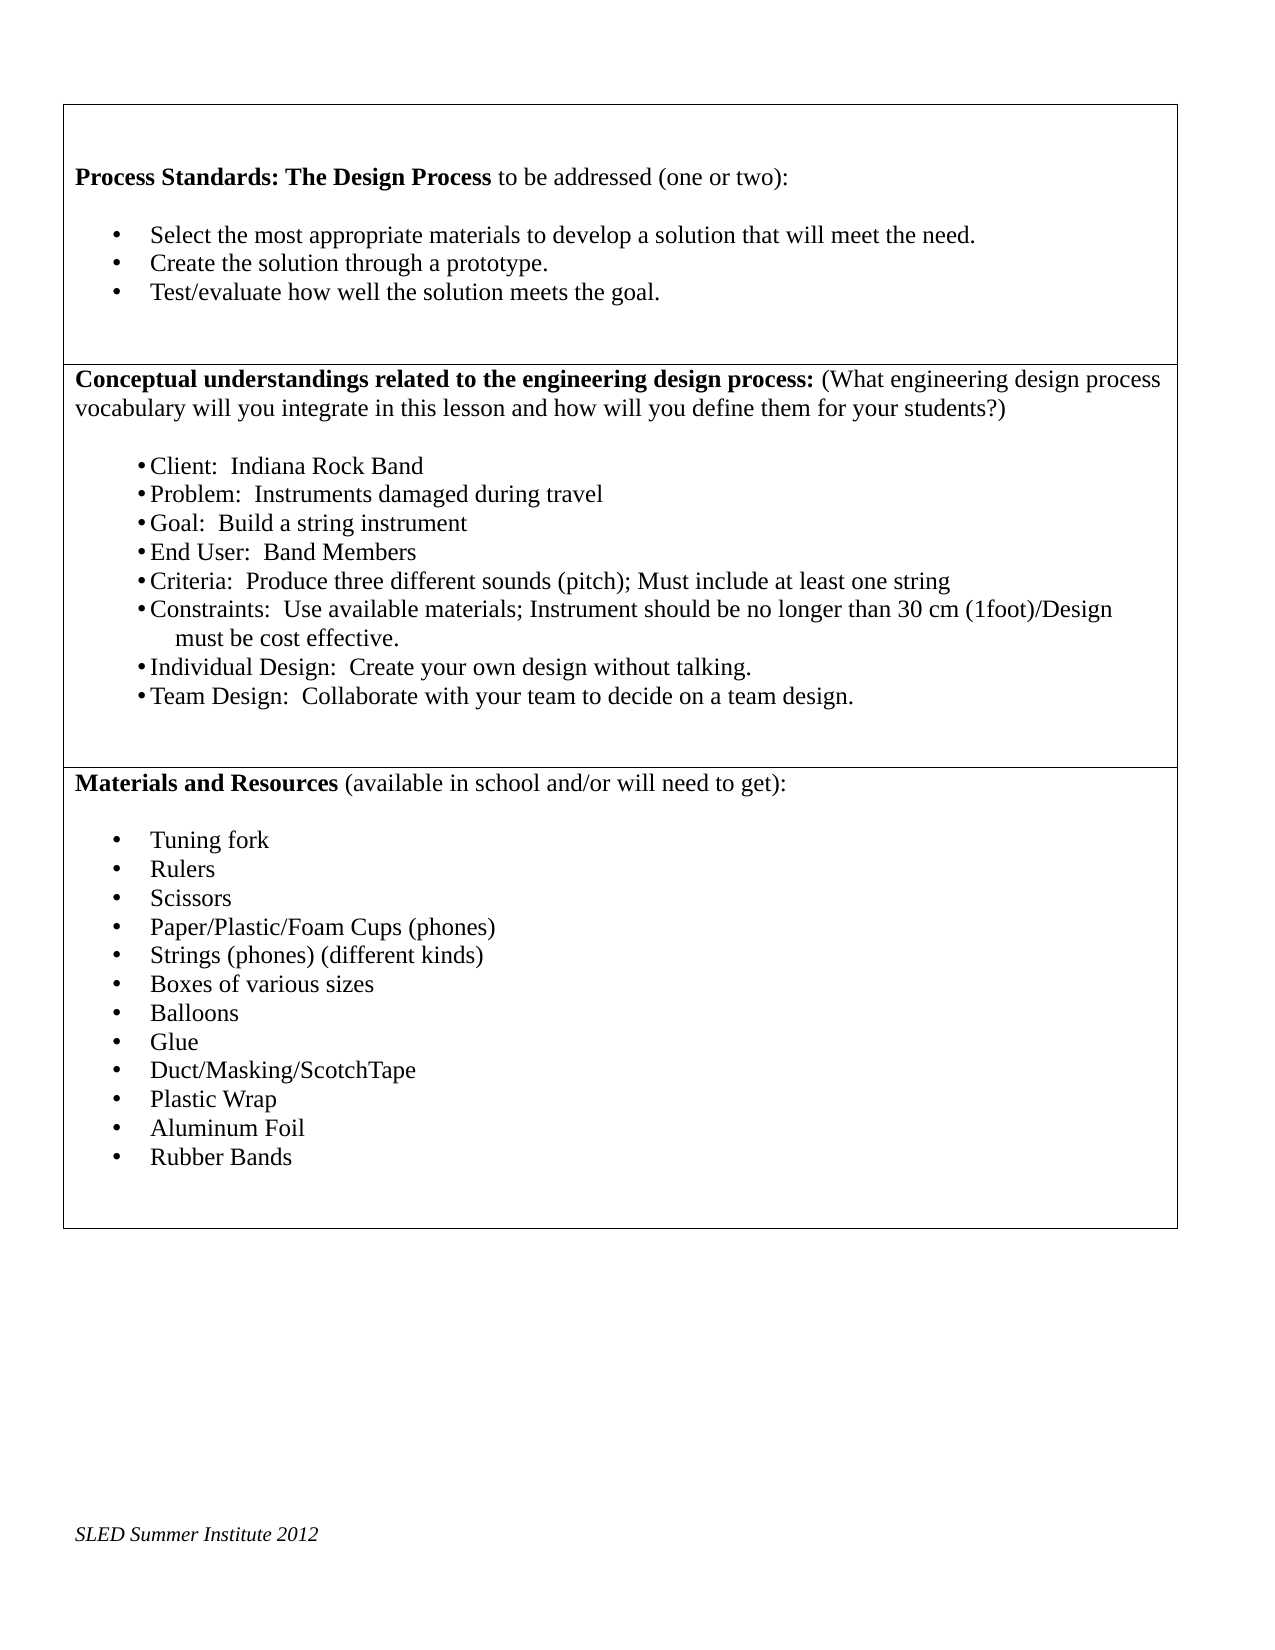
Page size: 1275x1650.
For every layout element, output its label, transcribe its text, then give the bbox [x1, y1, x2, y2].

table_cell Process Standards: The Design Process to be addressed (one or two): Select the most appropriate materials to develop a solution that will meet the need. Create the solution through a prototype. Test/evaluate how well the solution meets the goal. [64, 105, 1177, 363]
table_cell Materials and Resources (available in school and/or will need to get): Tuning fork Rulers Scissors Paper/Plastic/Foam Cups (phones) Strings (phones) (different kinds) Boxes of various sizes Balloons Glue Duct/Masking/ScotchTape Plastic Wrap Aluminum Foil Rubber Bands [64, 768, 1177, 1228]
table_cell Conceptual understandings related to the engineering design process: (What engineering design process vocabulary will you integrate in this lesson and how will you define them for your students?) Client: Indiana Rock Band Problem: Instruments damaged during travel Goal: Build a string instrument End User: Band Members Criteria: Produce three different sounds (pitch); Must include at least one string Constraints: Use available materials; Instrument should be no longer than 30 cm (1foot)/Design must be cost effective. Individual Design: Create your own design without talking. Team Design: Collaborate with your team to decide on a team design. [64, 365, 1177, 767]
